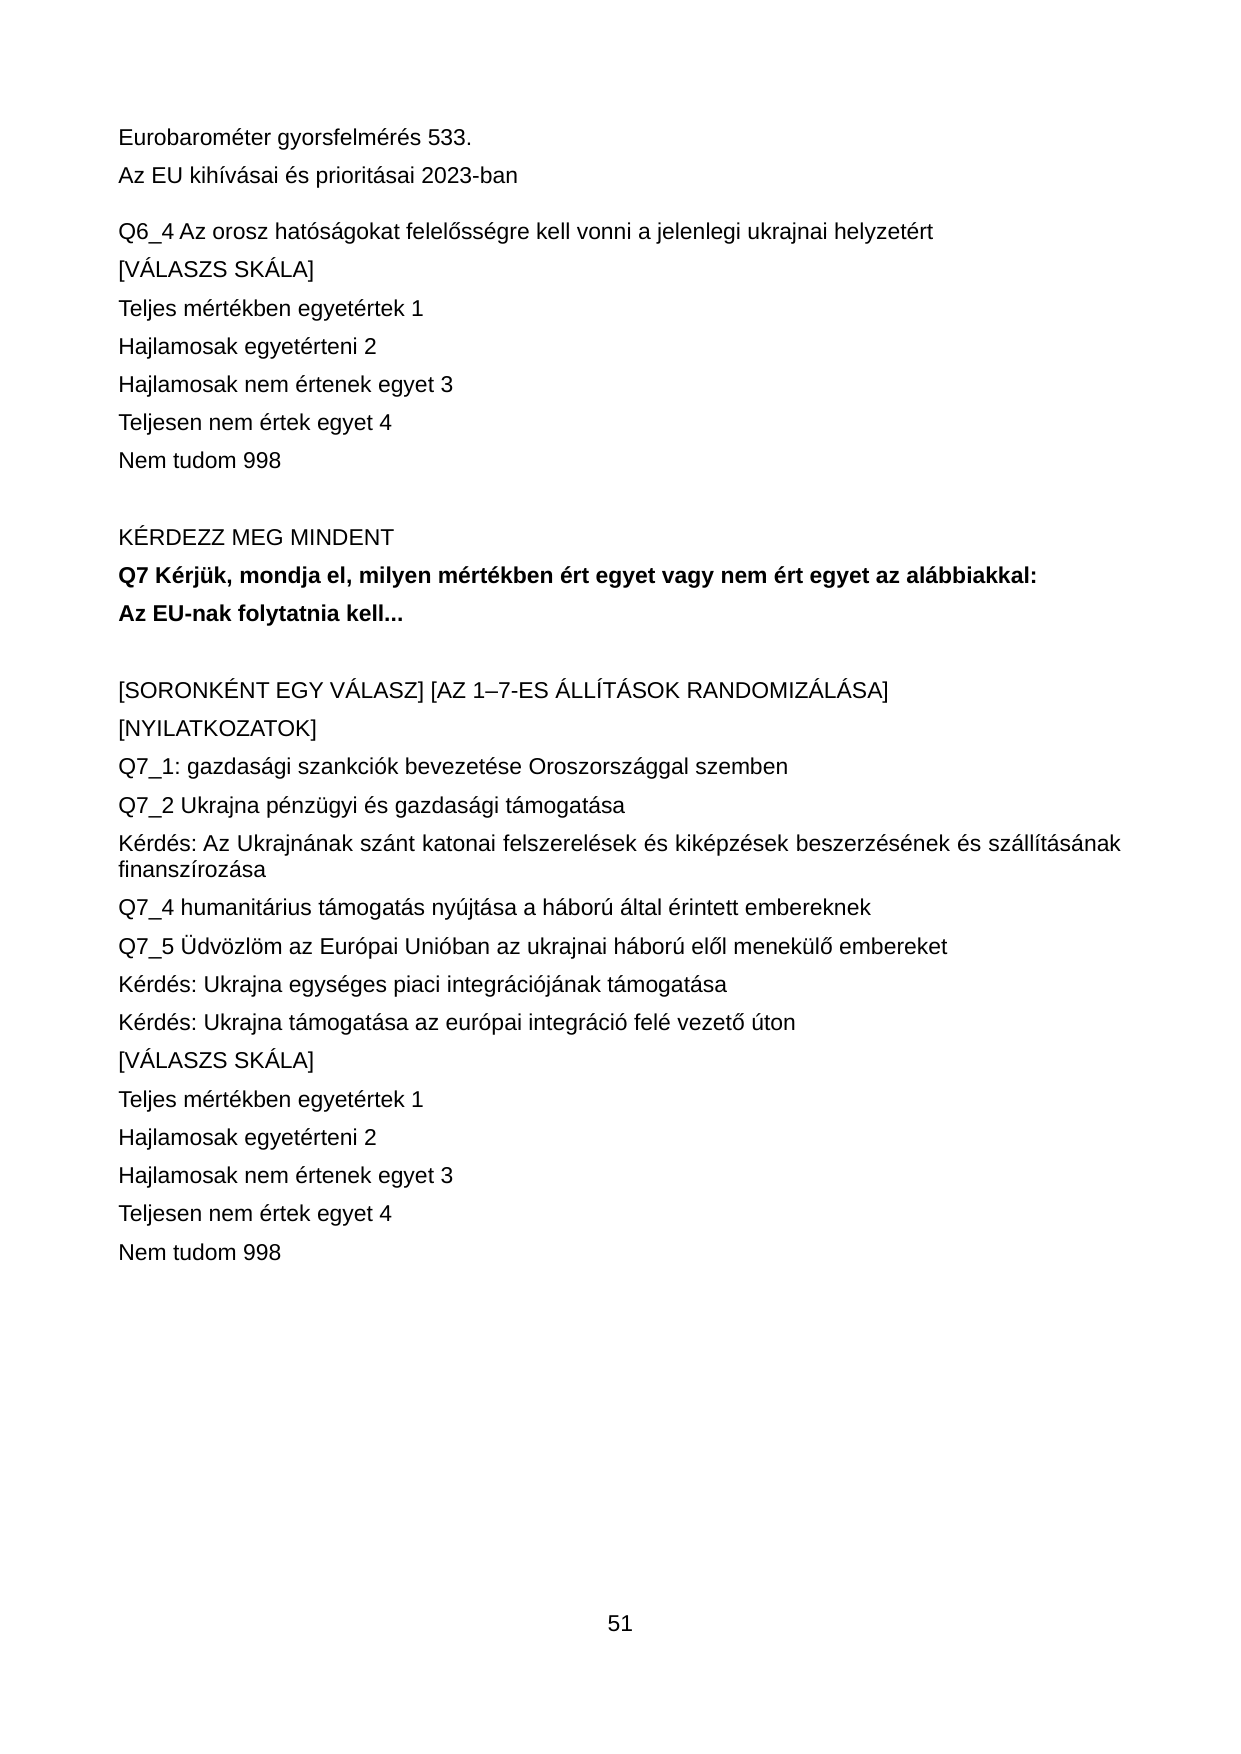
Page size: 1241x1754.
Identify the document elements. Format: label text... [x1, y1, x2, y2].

text Teljesen nem értek egyet 4 [118, 1200, 1122, 1227]
text [VÁLASZS SKÁLA] [118, 256, 1122, 283]
text [VÁLASZS SKÁLA] [118, 1047, 1122, 1074]
text Hajlamosak nem értenek egyet 3 [118, 371, 1122, 397]
text Az EU-nak folytatnia kell... [118, 600, 1122, 627]
text Q7 Kérjük, mondja el, milyen mértékben ért egyet vagy nem ért egyet az alábbiakkal: [118, 562, 1122, 588]
text Kérdés: Ukrajna egységes piaci integrációjának támogatása [118, 971, 1122, 997]
text Q6_4 Az orosz hatóságokat felelősségre kell vonni a jelenlegi ukrajnai helyzetért [118, 218, 1122, 244]
text Kérdés: Ukrajna támogatása az európai integráció felé vezető úton [118, 1009, 1122, 1035]
text Hajlamosak egyetérteni 2 [118, 333, 1122, 359]
text Q7_5 Üdvözlöm az Európai Unióban az ukrajnai háború elől menekülő embereket [118, 933, 1122, 959]
text [NYILATKOZATOK] [118, 715, 1122, 741]
text Teljes mértékben egyetértek 1 [118, 1086, 1122, 1112]
text Kérdés: Az Ukrajnának szánt katonai felszerelések és kiképzések beszerzésének és szállításának finanszírozása [118, 830, 1122, 882]
text Hajlamosak nem értenek egyet 3 [118, 1162, 1122, 1188]
text Nem tudom 998 [118, 1238, 1122, 1265]
text Nem tudom 998 [118, 447, 1122, 474]
text KÉRDEZZ MEG MINDENT [118, 524, 1122, 550]
text Hajlamosak egyetérteni 2 [118, 1124, 1122, 1150]
text Teljesen nem értek egyet 4 [118, 409, 1122, 436]
text Q7_2 Ukrajna pénzügyi és gazdasági támogatása [118, 792, 1122, 818]
text Q7_4 humanitárius támogatás nyújtása a háború által érintett embereknek [118, 894, 1122, 921]
text [SORONKÉNT EGY VÁLASZ] [AZ 1–7-ES ÁLLÍTÁSOK RANDOMIZÁLÁSA] [118, 677, 1122, 703]
text Teljes mértékben egyetértek 1 [118, 294, 1122, 321]
text Q7_1: gazdasági szankciók bevezetése Oroszországgal szemben [118, 753, 1122, 780]
